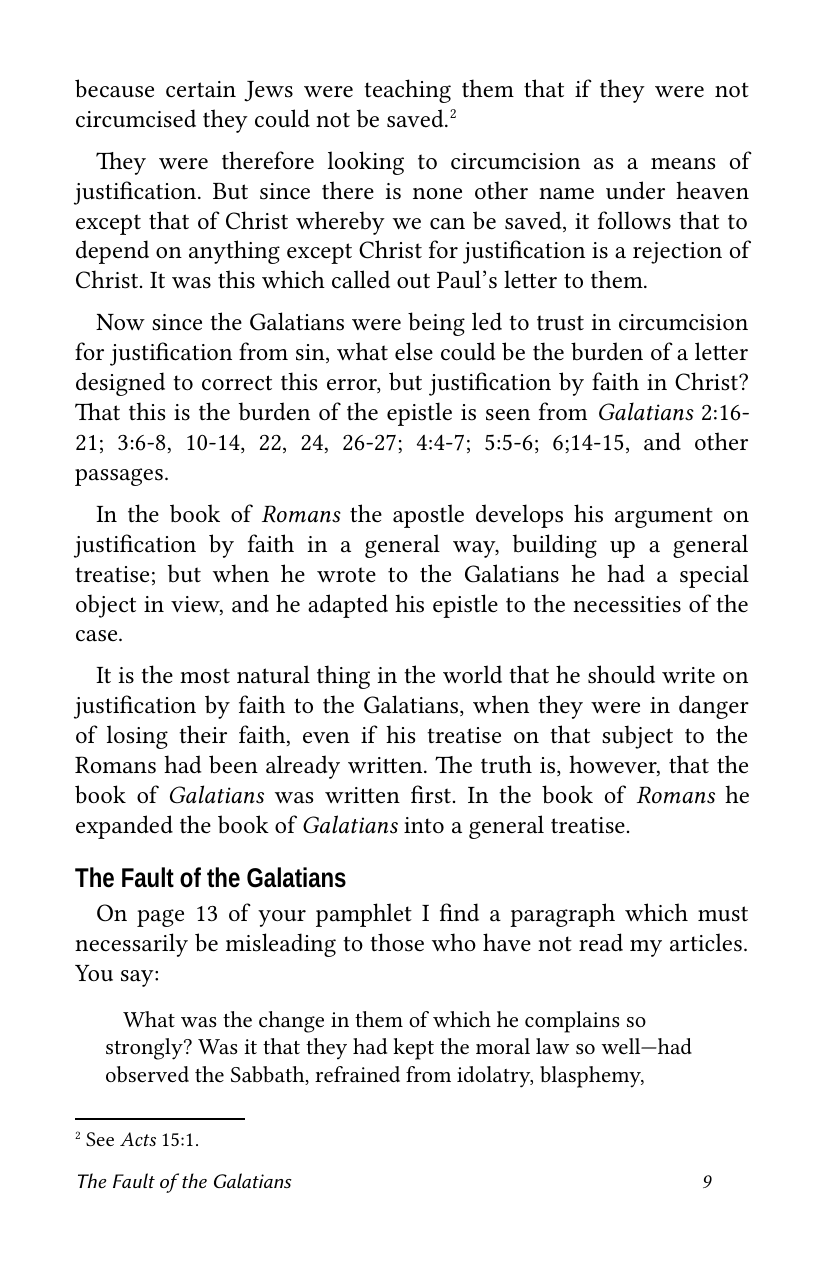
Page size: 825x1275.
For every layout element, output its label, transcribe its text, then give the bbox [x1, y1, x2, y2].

text They were therefore looking to circumcision as a means of justification. But since there is none other name under heaven except that of Christ whereby we can be saved, it follows that to depend on anything except Christ for justification is a rejection of Christ. It was this which called out Paul’s letter to them. [75, 147, 750, 295]
subtitle The Fault of the Galatians [75, 862, 750, 893]
text See Acts 15:1. [75, 1128, 750, 1152]
text In the book of Romans the apostle develops his argument on justification by faith in a general way, building up a general treatise; but when he wrote to the Galatians he had a special object in view, and he adapted his epistle to the necessities of the case. [75, 500, 750, 648]
text On page 13 of your pamphlet I find a paragraph which must necessarily be misleading to those who have not read my articles. You say: [75, 899, 750, 987]
text It is the most natural thing in the world that he should write on justification by faith to the Galatians, when they were in danger of losing their faith, even if his treatise on that subject to the Romans had been already written. The truth is, however, that the book of Galatians was written first. In the book of Romans he expanded the book of Galatians into a general treatise. [75, 661, 750, 839]
text What was the change in them of which he complains so strongly? Was it that they had kept the moral law so well—had observed the Sabbath, refrained from idolatry, blasphemy, [105, 1007, 720, 1088]
text because certain Jews were teaching them that if they were not circumcised they could not be saved. [75, 75, 750, 133]
text Now since the Galatians were being led to trust in circumcision for justification from sin, what else could be the burden of a letter designed to correct this error, but justification by faith in Christ? That this is the burden of the epistle is seen from Galatians 2:16-21; 3:6-8, 10-14, 22, 24, 26-27; 4:4-7; 5:5-6; 6;14-15, and other passages. [75, 308, 750, 486]
